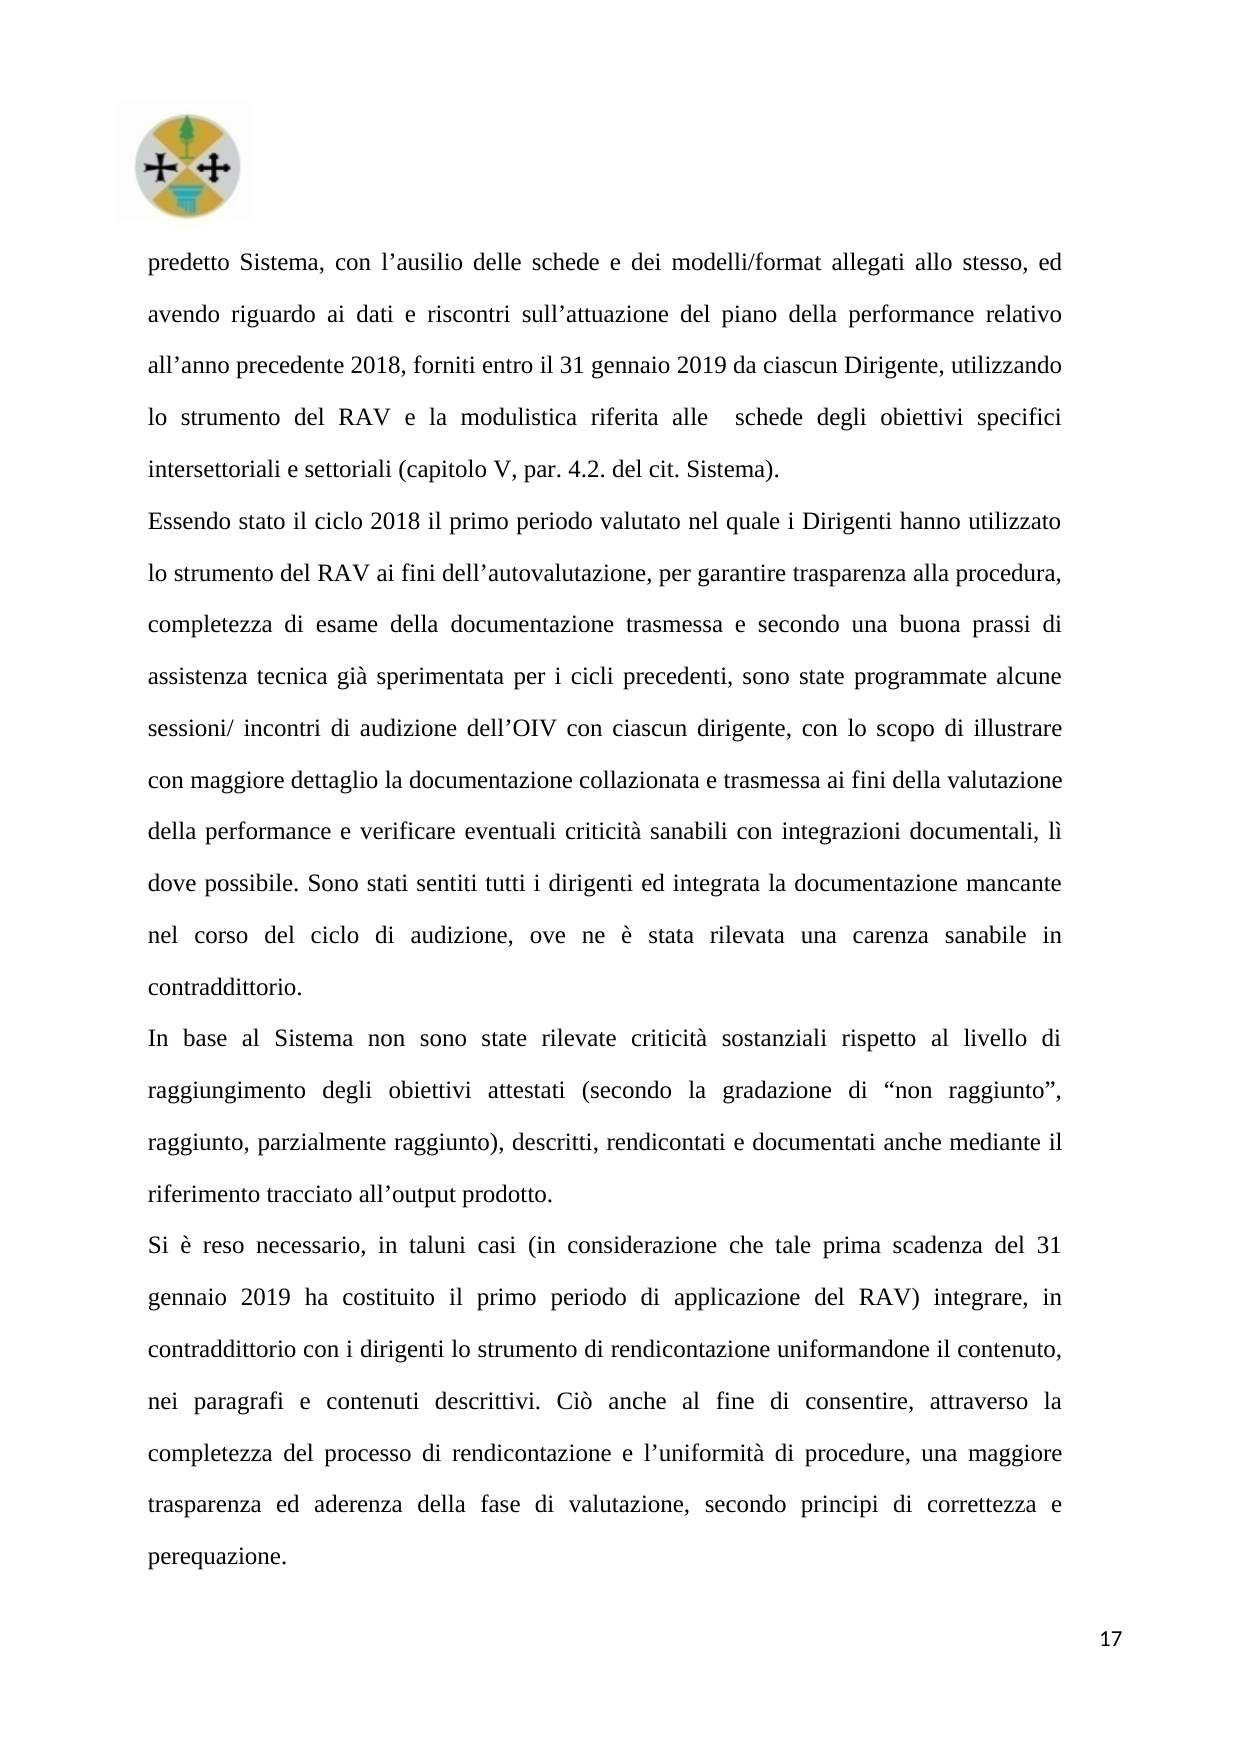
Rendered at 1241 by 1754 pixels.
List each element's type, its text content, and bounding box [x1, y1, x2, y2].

text predetto Sistema, con l’ausilio delle schede e dei modelli/format allegati allo stesso, ed avendo riguardo ai dati e riscontri sull’attuazione del piano della performance relativo all’anno precedente 2018, forniti entro il 31 gennaio 2019 da ciascun Dirigente, utilizzando lo strumento del RAV e la modulistica riferita alle schede degli obiettivi specifici intersettoriali e settoriali (capitolo V, par. 4.2. del cit. Sistema). [148, 229, 1063, 488]
text Si è reso necessario, in taluni casi (in considerazione che tale prima scadenza del 31 gennaio 2019 ha costituito il primo periodo di applicazione del RAV) integrare, in contraddittorio con i dirigenti lo strumento di rendicontazione uniformandone il contenuto, nei paragrafi e contenuti descrittivi. Ciò anche al fine di consentire, attraverso la completezza del processo di rendicontazione e l’uniformità di procedure, una maggiore trasparenza ed aderenza della fase di valutazione, secondo principi di correttezza e perequazione. [148, 1213, 1063, 1575]
text In base al Sistema non sono state rilevate criticità sostanziali rispetto al livello di raggiungimento degli obiettivi attestati (secondo la gradazione di “non raggiunto”, raggiunto, parzialmente raggiunto), descritti, rendicontati e documentati anche mediante il riferimento tracciato all’output prodotto. [148, 1006, 1063, 1213]
text Essendo stato il ciclo 2018 il primo periodo valutato nel quale i Dirigenti hanno utilizzato lo strumento del RAV ai fini dell’autovalutazione, per garantire trasparenza alla procedura, completezza di esame della documentazione trasmessa e secondo una buona prassi di assistenza tecnica già sperimentata per i cicli precedenti, sono state programmate alcune sessioni/ incontri di audizione dell’OIV con ciascun dirigente, con lo scopo di illustrare con maggiore dettaglio la documentazione collazionata e trasmessa ai fini della valutazione della performance e verificare eventuali criticità sanabili con integrazioni documentali, lì dove possibile. Sono stati sentiti tutti i dirigenti ed integrata la documentazione mancante nel corso del ciclo di audizione, ove ne è stata rilevata una carenza sanabile in contraddittorio. [148, 488, 1063, 1006]
